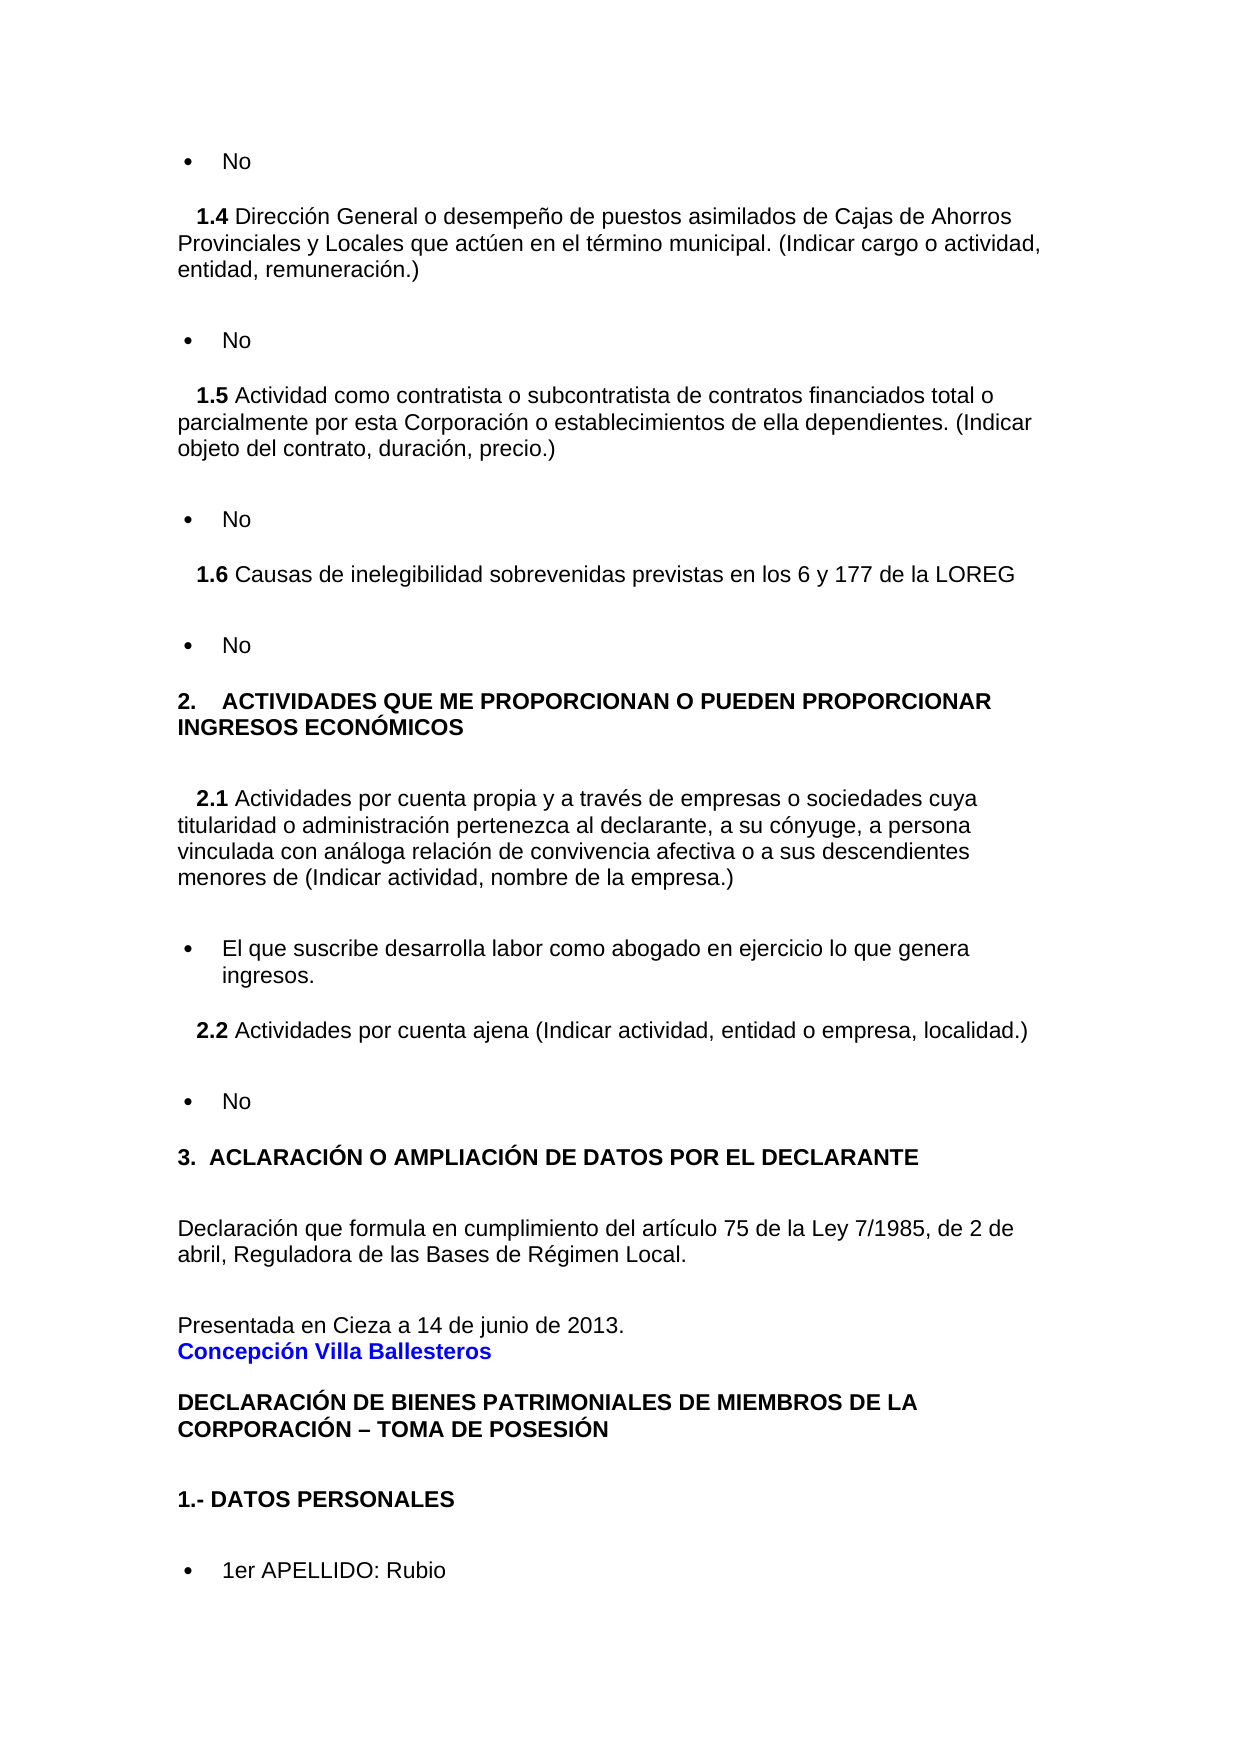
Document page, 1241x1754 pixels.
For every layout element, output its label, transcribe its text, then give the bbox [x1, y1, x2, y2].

list No [184, 148, 1063, 174]
list El que suscribe desarrolla labor como abogado en ejercicio lo que genera ingresos. [184, 935, 1063, 988]
list No [184, 1088, 1063, 1114]
text 2. ACTIVIDADES QUE ME PROPORCIONAN O PUEDEN PROPORCIONAR INGRESOS ECONÓMICOS [177, 688, 1063, 741]
text 1.6 Causas de inelegibilidad sobrevenidas previstas en los 6 y 177 de la LOREG [177, 561, 1063, 588]
text 2.2 Actividades por cuenta ajena (Indicar actividad, entidad o empresa, localidad.) [177, 1017, 1063, 1043]
text 1.4 Dirección General o desempeño de puestos asimilados de Cajas de Ahorros Provinciales y Locales que actúen en el término municipal. (Indicar cargo o actividad, entidad, remuneración.) [177, 203, 1063, 282]
text DECLARACIÓN DE BIENES PATRIMONIALES DE MIEMBROS DE LA CORPORACIÓN – TOMA DE POSESIÓN [177, 1389, 1063, 1442]
list 1er APELLIDO: Rubio [184, 1557, 1063, 1584]
list No [184, 632, 1063, 659]
text Declaración que formula en cumplimiento del artículo 75 de la Ley 7/1985, de 2 de abril, Reguladora de las Bases de Régimen Local. [177, 1214, 1063, 1267]
list No [184, 327, 1063, 353]
text Concepción Villa Ballesteros [177, 1338, 1063, 1364]
text 1.5 Actividad como contratista o subcontratista de contratos financiados total o parcialmente por esta Corporación o establecimientos de ella dependientes. (Indicar objeto del contrato, duración, precio.) [177, 382, 1063, 461]
list No [184, 506, 1063, 532]
text 2.1 Actividades por cuenta propia y a través de empresas o sociedades cuya titularidad o administración pertenezca al declarante, a su cónyuge, a persona vinculada con análoga relación de convivencia afectiva o a sus descendientes menores de (Indicar actividad, nombre de la empresa.) [177, 785, 1063, 891]
text Presentada en Cieza a 14 de junio de 2013. [177, 1312, 1063, 1338]
text 3. ACLARACIÓN O AMPLIACIÓN DE DATOS POR EL DECLARANTE [177, 1143, 1063, 1170]
text 1.- DATOS PERSONALES [177, 1486, 1063, 1513]
